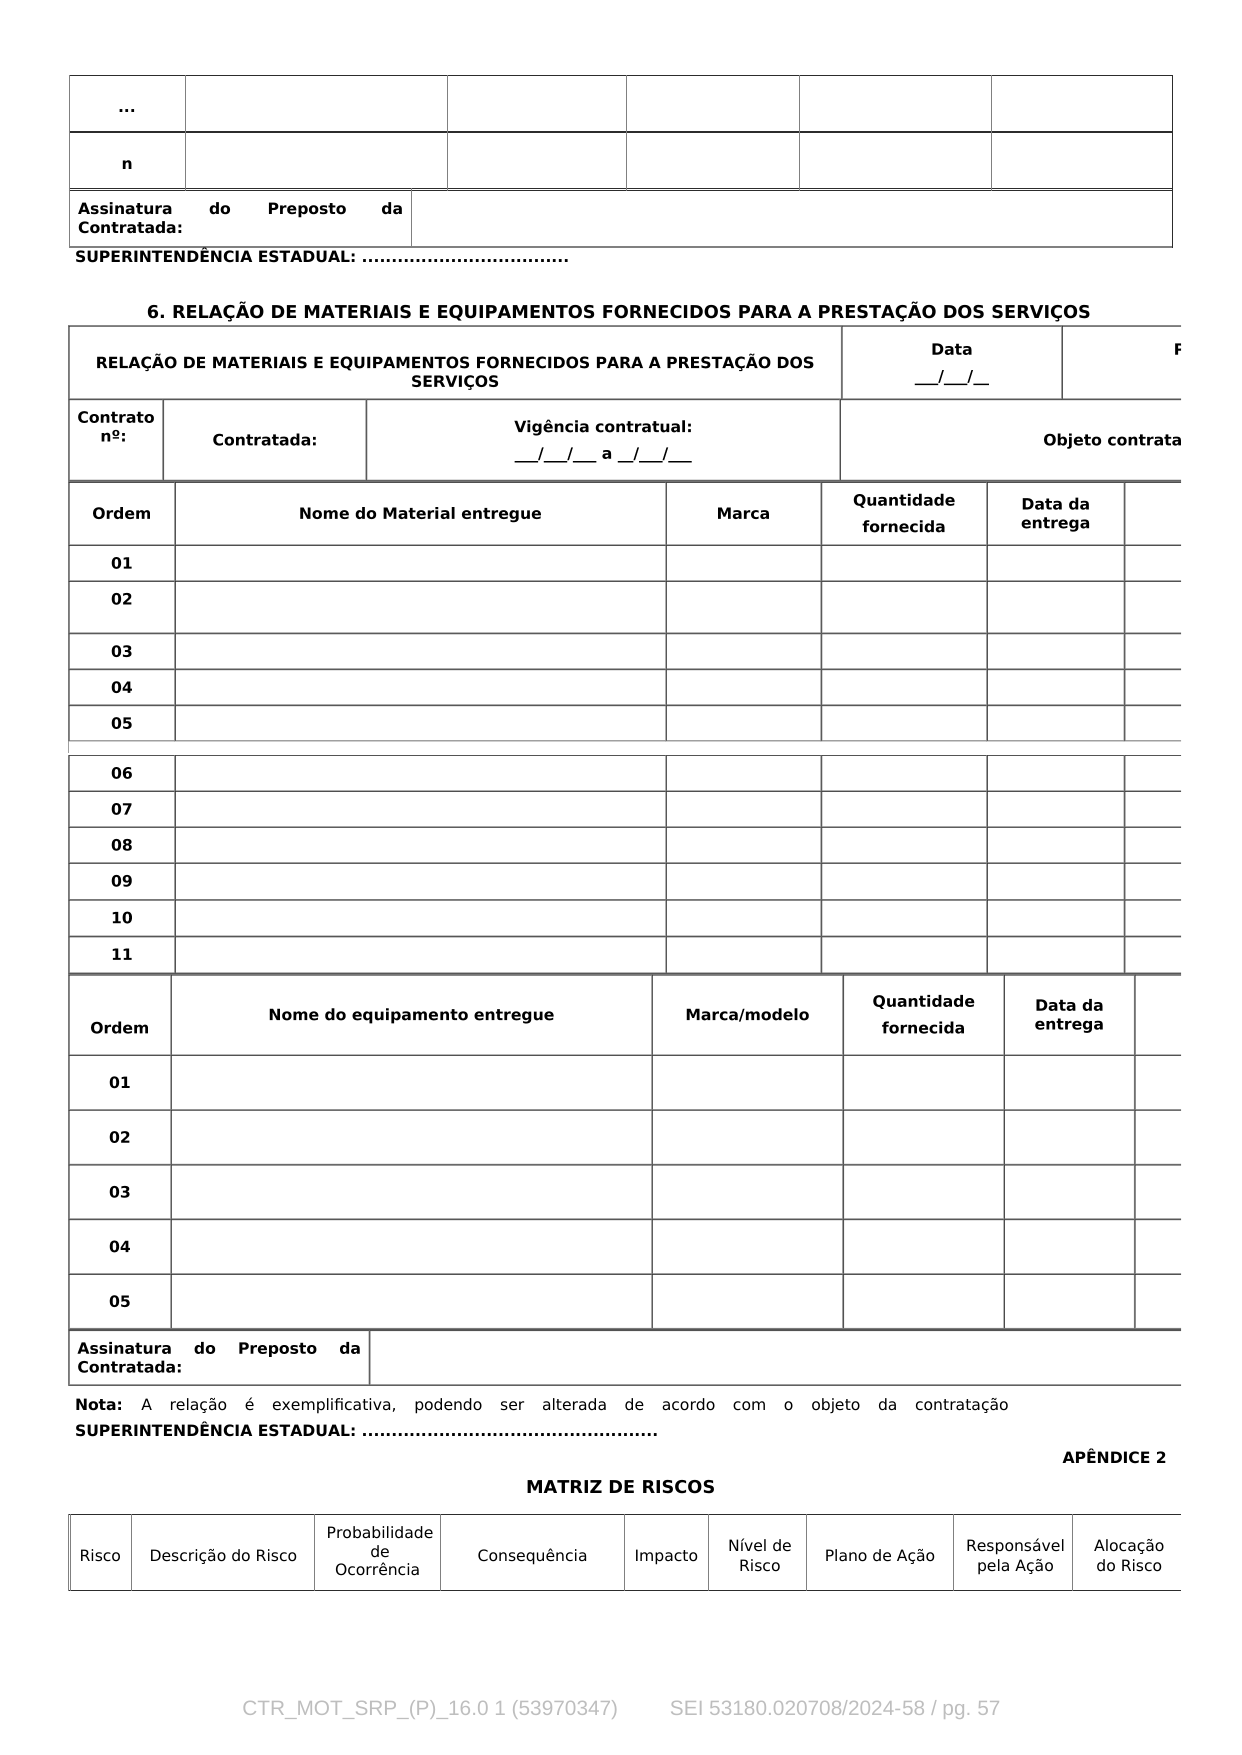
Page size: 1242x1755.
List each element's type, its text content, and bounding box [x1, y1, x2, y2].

table_cell n [70, 133, 185, 188]
text SUPERINTENDÊNCIA ESTADUAL: ................................... [75, 247, 1184, 266]
table_cell Assinatura do Preposto da Contratada: [70, 191, 411, 246]
text Nota: A relação é exemplificativa, podendo ser alterada de acordo com o objeto da contratação SUPERINTENDÊNCIA ESTADUAL: .................................................. [75, 1396, 1009, 1441]
table_cell [448, 133, 626, 188]
table_header Probabilidade de Ocorrência [315, 1515, 440, 1589]
table_header Alocação do Risco [1073, 1515, 1181, 1589]
table_header Nível de Risco [709, 1515, 806, 1589]
table_header Descrição do Risco [132, 1515, 314, 1589]
table_cell [800, 76, 991, 131]
table_cell [186, 133, 447, 188]
table_cell [412, 191, 799, 246]
table_cell [627, 76, 799, 131]
table_header Plano de Ação [807, 1515, 953, 1589]
table_header Responsável pela Ação [954, 1515, 1072, 1589]
subtitle 6. RELAÇÃO DE MATERIAIS E EQUIPAMENTOS FORNECIDOS PARA A PRESTAÇÃO DOS SERVIÇOS [70, 302, 1168, 323]
table_cell [800, 191, 1172, 246]
table_cell [627, 133, 799, 188]
table_cell [992, 133, 1172, 188]
table_cell [448, 76, 626, 131]
subtitle MATRIZ DE RISCOS [70, 1477, 1171, 1498]
table_header Risco [71, 1515, 131, 1589]
table_cell [186, 76, 447, 131]
table_cell [800, 133, 991, 188]
text APÊNDICE 2 [70, 1449, 1167, 1467]
table_cell [992, 76, 1172, 131]
table_header Impacto [625, 1515, 708, 1589]
table_header Consequência [441, 1515, 624, 1589]
table_cell ... [70, 76, 185, 131]
